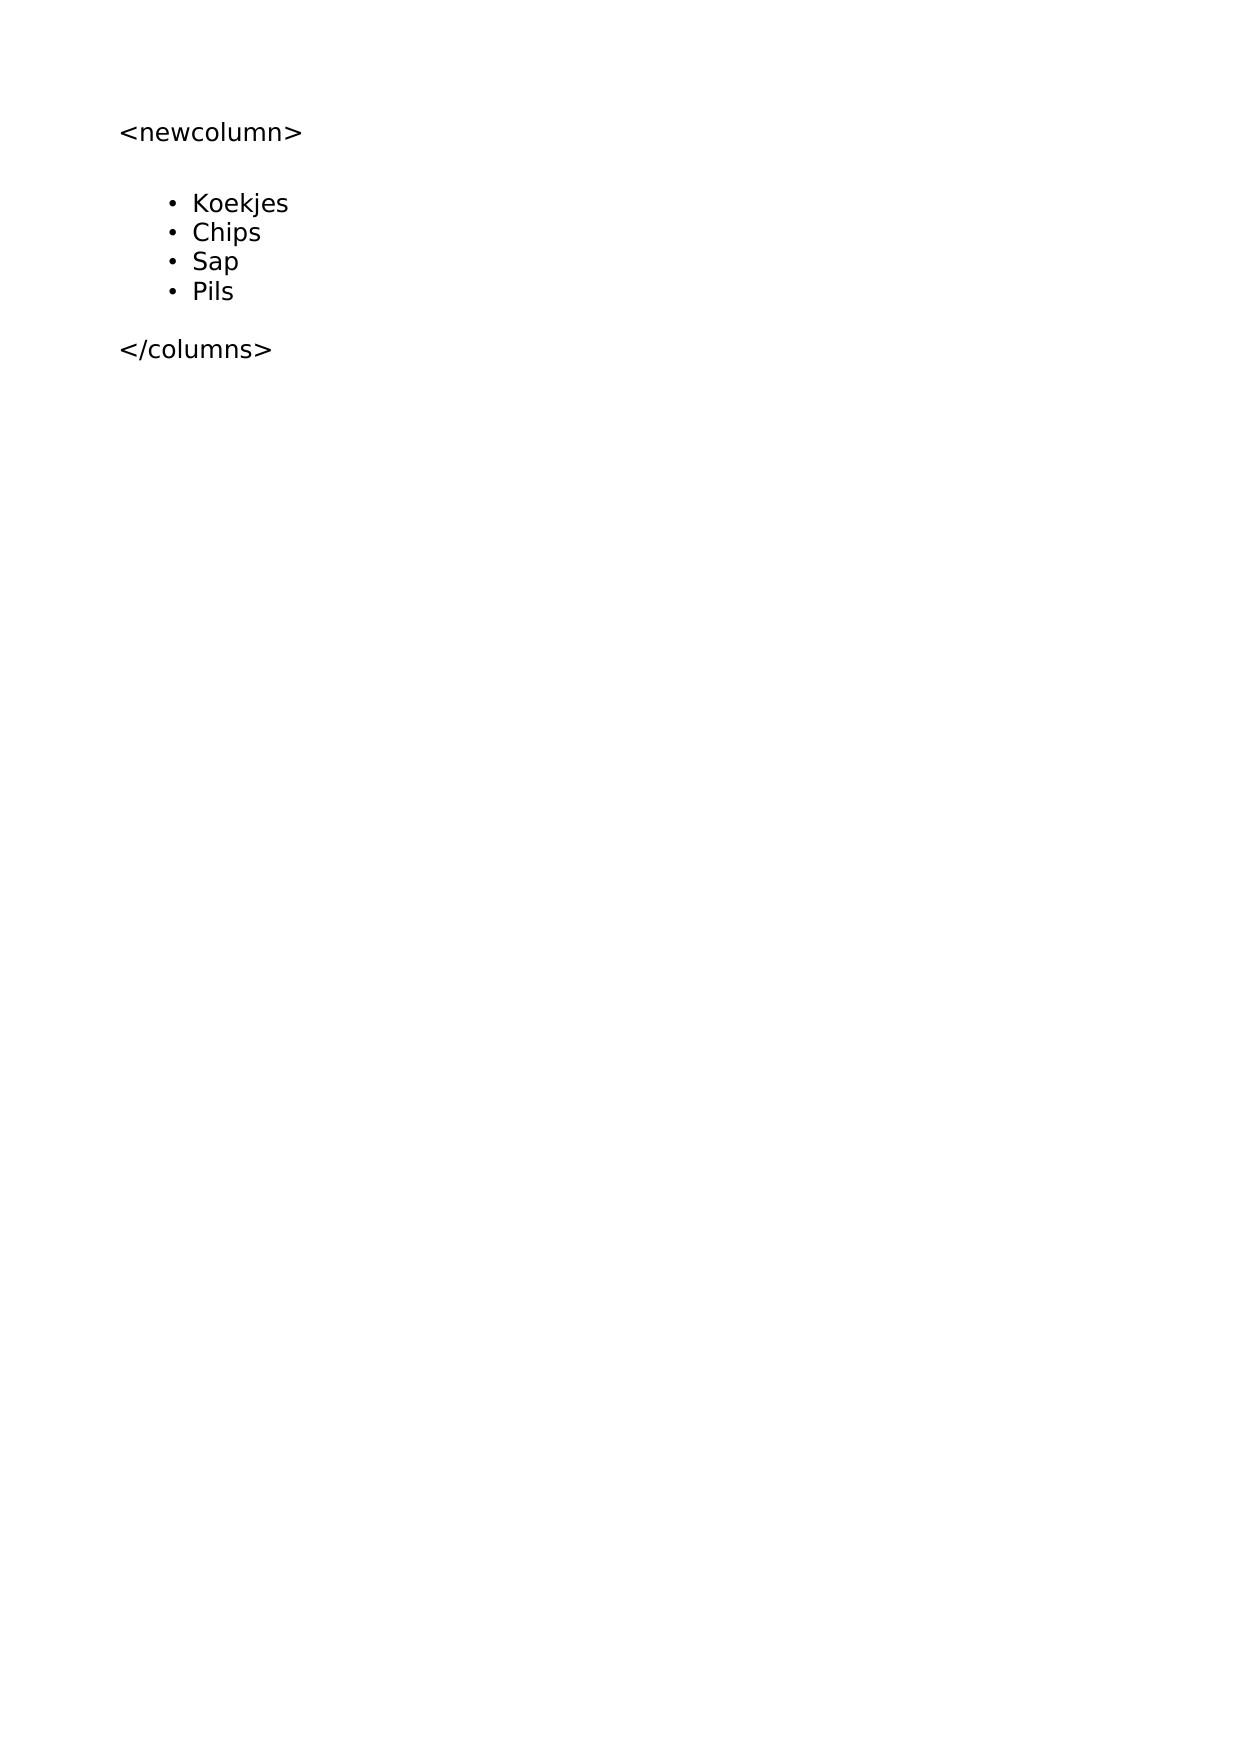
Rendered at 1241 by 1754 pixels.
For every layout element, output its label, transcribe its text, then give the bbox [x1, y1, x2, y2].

list Koekjes [177, 189, 1122, 218]
text <newcolumn> [118, 118, 1122, 147]
list Pils [177, 277, 1122, 306]
list Sap [177, 248, 1122, 277]
list Chips [177, 218, 1122, 248]
text </columns> [118, 335, 1122, 364]
